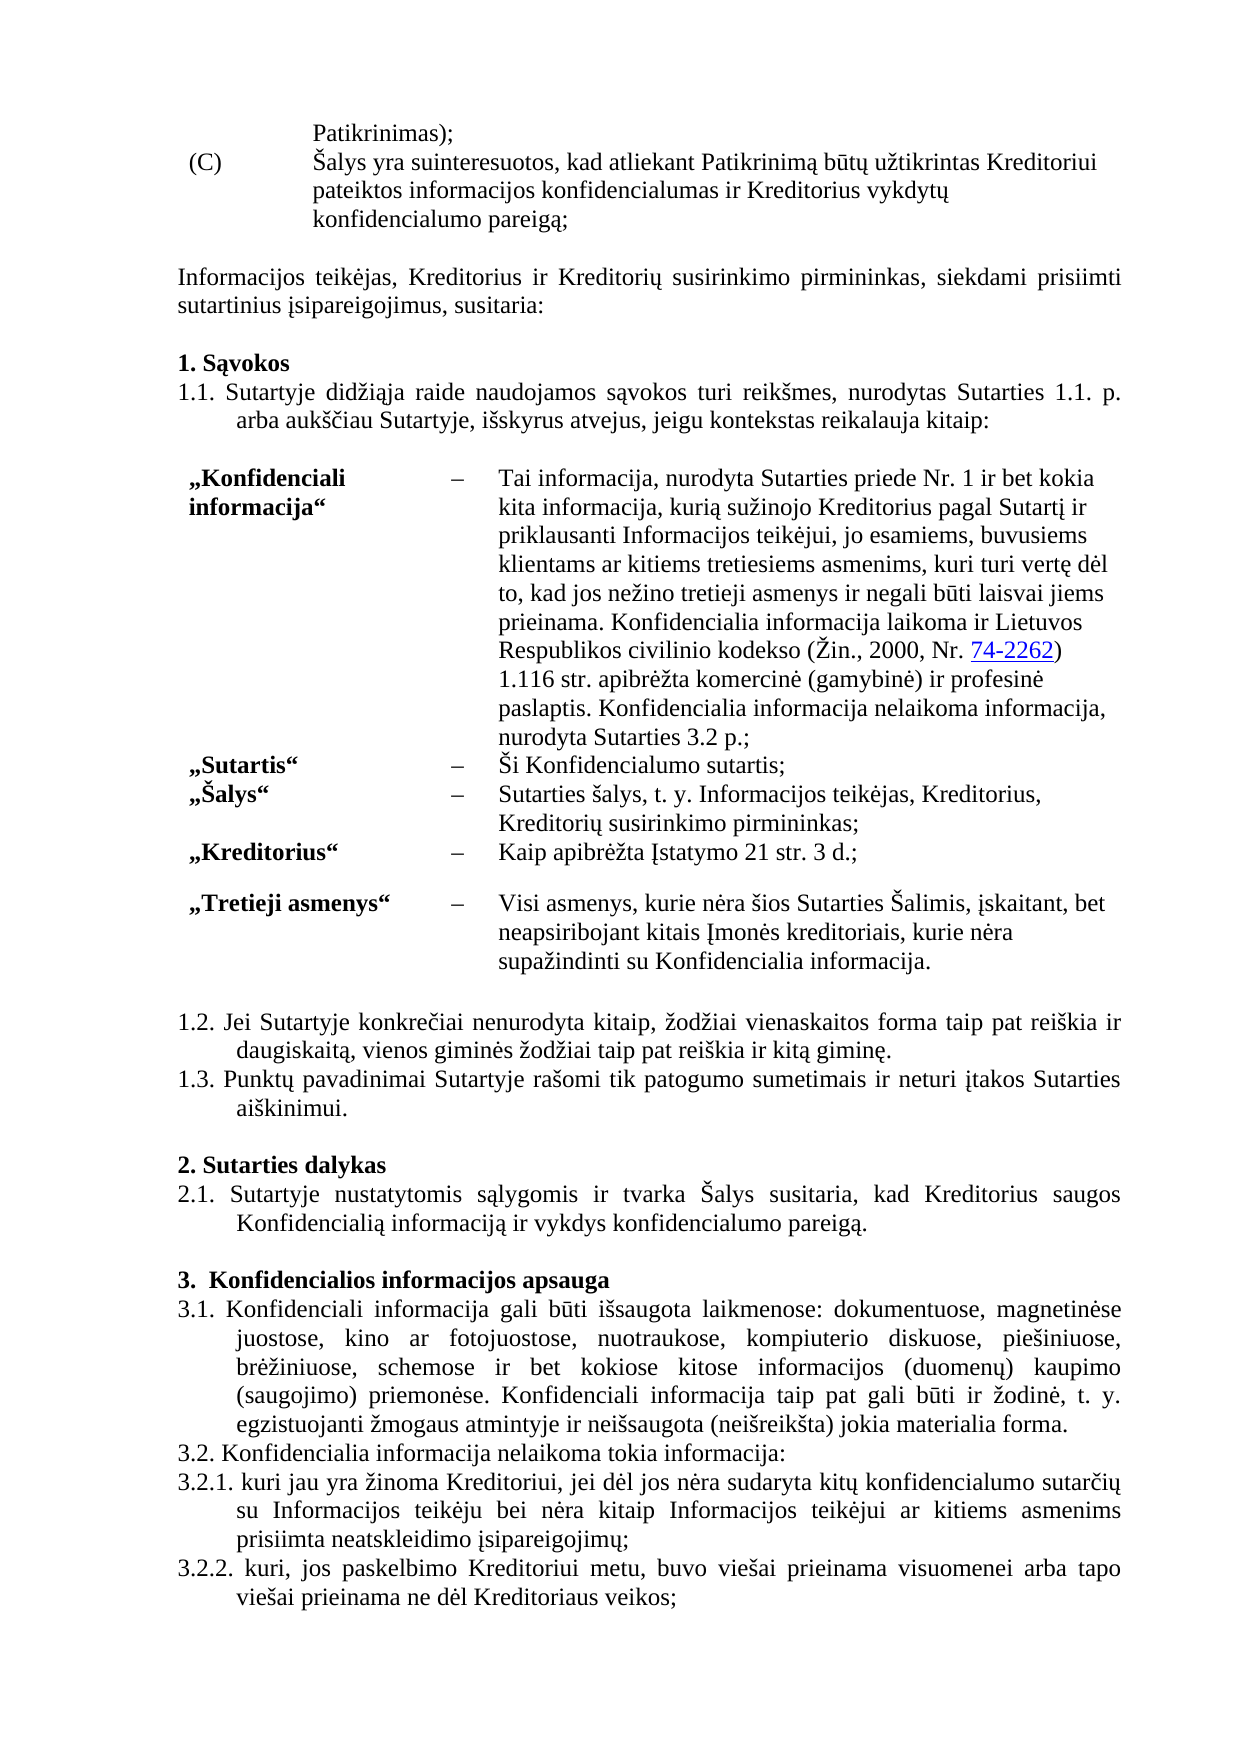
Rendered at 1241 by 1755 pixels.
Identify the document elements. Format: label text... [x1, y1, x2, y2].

text 3.2. Konfidencialia informacija nelaikoma tokia informacija: [177, 1438, 1122, 1467]
table_cell – [428, 779, 487, 837]
table_cell Patikrinimas); [301, 118, 1122, 147]
table_cell Kaip apibrėžta Įstatymo 21 str. 3 d.; [487, 837, 1122, 888]
text 1.3. Punktų pavadinimai Sutartyje rašomi tik patogumo sumetimais ir neturi įtakos Sutarties aiškinimui. [177, 1064, 1122, 1122]
table_header – [428, 463, 487, 751]
table_cell Šalys yra suinteresuotos, kad atliekant Patikrinimą būtų užtikrintas Kreditoriui pateiktos informacijos konfidencialumas ir Kreditorius vykdytų konfidencialumo pareigą; [301, 147, 1122, 233]
text 1. Sąvokos [177, 348, 1122, 377]
text 1.2. Jei Sutartyje konkrečiai nenurodyta kitaip, žodžiai vienaskaitos forma taip pat reiškia ir daugiskaitą, vienos giminės žodžiai taip pat reiškia ir kitą giminę. [177, 1007, 1122, 1064]
table_header Tai informacija, nurodyta Sutarties priede Nr. 1 ir bet kokia kita informacija, kurią sužinojo Kreditorius pagal Sutartį ir priklausanti Informacijos teikėjui, jo esamiems, buvusiems klientams ar kitiems tretiesiems asmenims, kuri turi vertę dėl to, kad jos nežino tretieji asmenys ir negali būti laisvai jiems prieinama. Konfidencialia informacija laikoma ir Lietuvos Respublikos civilinio kodekso (Žin., 2000, Nr. 74-2262) 1.116 str. apibrėžta komercinė (gamybinė) ir profesinė paslaptis. Konfidencialia informacija nelaikoma informacija, nurodyta Sutarties 3.2 p.; [487, 463, 1122, 751]
table_header „Konfidenciali informacija“ [177, 463, 428, 751]
text 2. Sutarties dalykas [177, 1151, 1122, 1179]
table_cell „Tretieji asmenys“ [177, 889, 428, 978]
text 3.1. Konfidenciali informacija gali būti išsaugota laikmenose: dokumentuose, magnetinėse juostose, kino ar fotojuostose, nuotraukose, kompiuterio diskuose, piešiniuose, brėžiniuose, schemose ir bet kokiose kitose informacijos (duomenų) kaupimo (saugojimo) priemonėse. Konfidenciali informacija taip pat gali būti ir žodinė, t. y. egzistuojanti žmogaus atmintyje ir neišsaugota (neišreikšta) jokia materialia forma. [177, 1294, 1122, 1438]
table_cell (C) [177, 147, 301, 233]
table_cell Ši Konfidencialumo sutartis; [487, 751, 1122, 779]
table_cell Visi asmenys, kurie nėra šios Sutarties Šalimis, įskaitant, bet neapsiribojant kitais Įmonės kreditoriais, kurie nėra supažindinti su Konfidencialia informacija. [487, 889, 1122, 978]
table_cell [177, 118, 301, 147]
text 3.2.2. kuri, jos paskelbimo Kreditoriui metu, buvo viešai prieinama visuomenei arba tapo viešai prieinama ne dėl Kreditoriaus veikos; [177, 1553, 1122, 1611]
table_cell „Kreditorius“ [177, 837, 428, 888]
table_cell „Sutartis“ [177, 751, 428, 779]
table_cell – [428, 837, 487, 888]
text 1.1. Sutartyje didžiąja raide naudojamos sąvokos turi reikšmes, nurodytas Sutarties 1.1. p. arba aukščiau Sutartyje, išskyrus atvejus, jeigu kontekstas reikalauja kitaip: [177, 377, 1122, 434]
text 2.1. Sutartyje nustatytomis sąlygomis ir tvarka Šalys susitaria, kad Kreditorius saugos Konfidencialią informaciją ir vykdys konfidencialumo pareigą. [177, 1179, 1122, 1237]
text 3.2.1. kuri jau yra žinoma Kreditoriui, jei dėl jos nėra sudaryta kitų konfidencialumo sutarčių su Informacijos teikėju bei nėra kitaip Informacijos teikėjui ar kitiems asmenims prisiimta neatskleidimo įsipareigojimų; [177, 1467, 1122, 1553]
table_cell – [428, 751, 487, 779]
table_cell Sutarties šalys, t. y. Informacijos teikėjas, Kreditorius, Kreditorių susirinkimo pirmininkas; [487, 779, 1122, 837]
table_cell – [428, 889, 487, 978]
table_cell „Šalys“ [177, 779, 428, 837]
text Informacijos teikėjas, Kreditorius ir Kreditorių susirinkimo pirmininkas, siekdami prisiimti sutartinius įsipareigojimus, susitaria: [177, 262, 1122, 319]
text 3. Konfidencialios informacijos apsauga [177, 1266, 1122, 1294]
